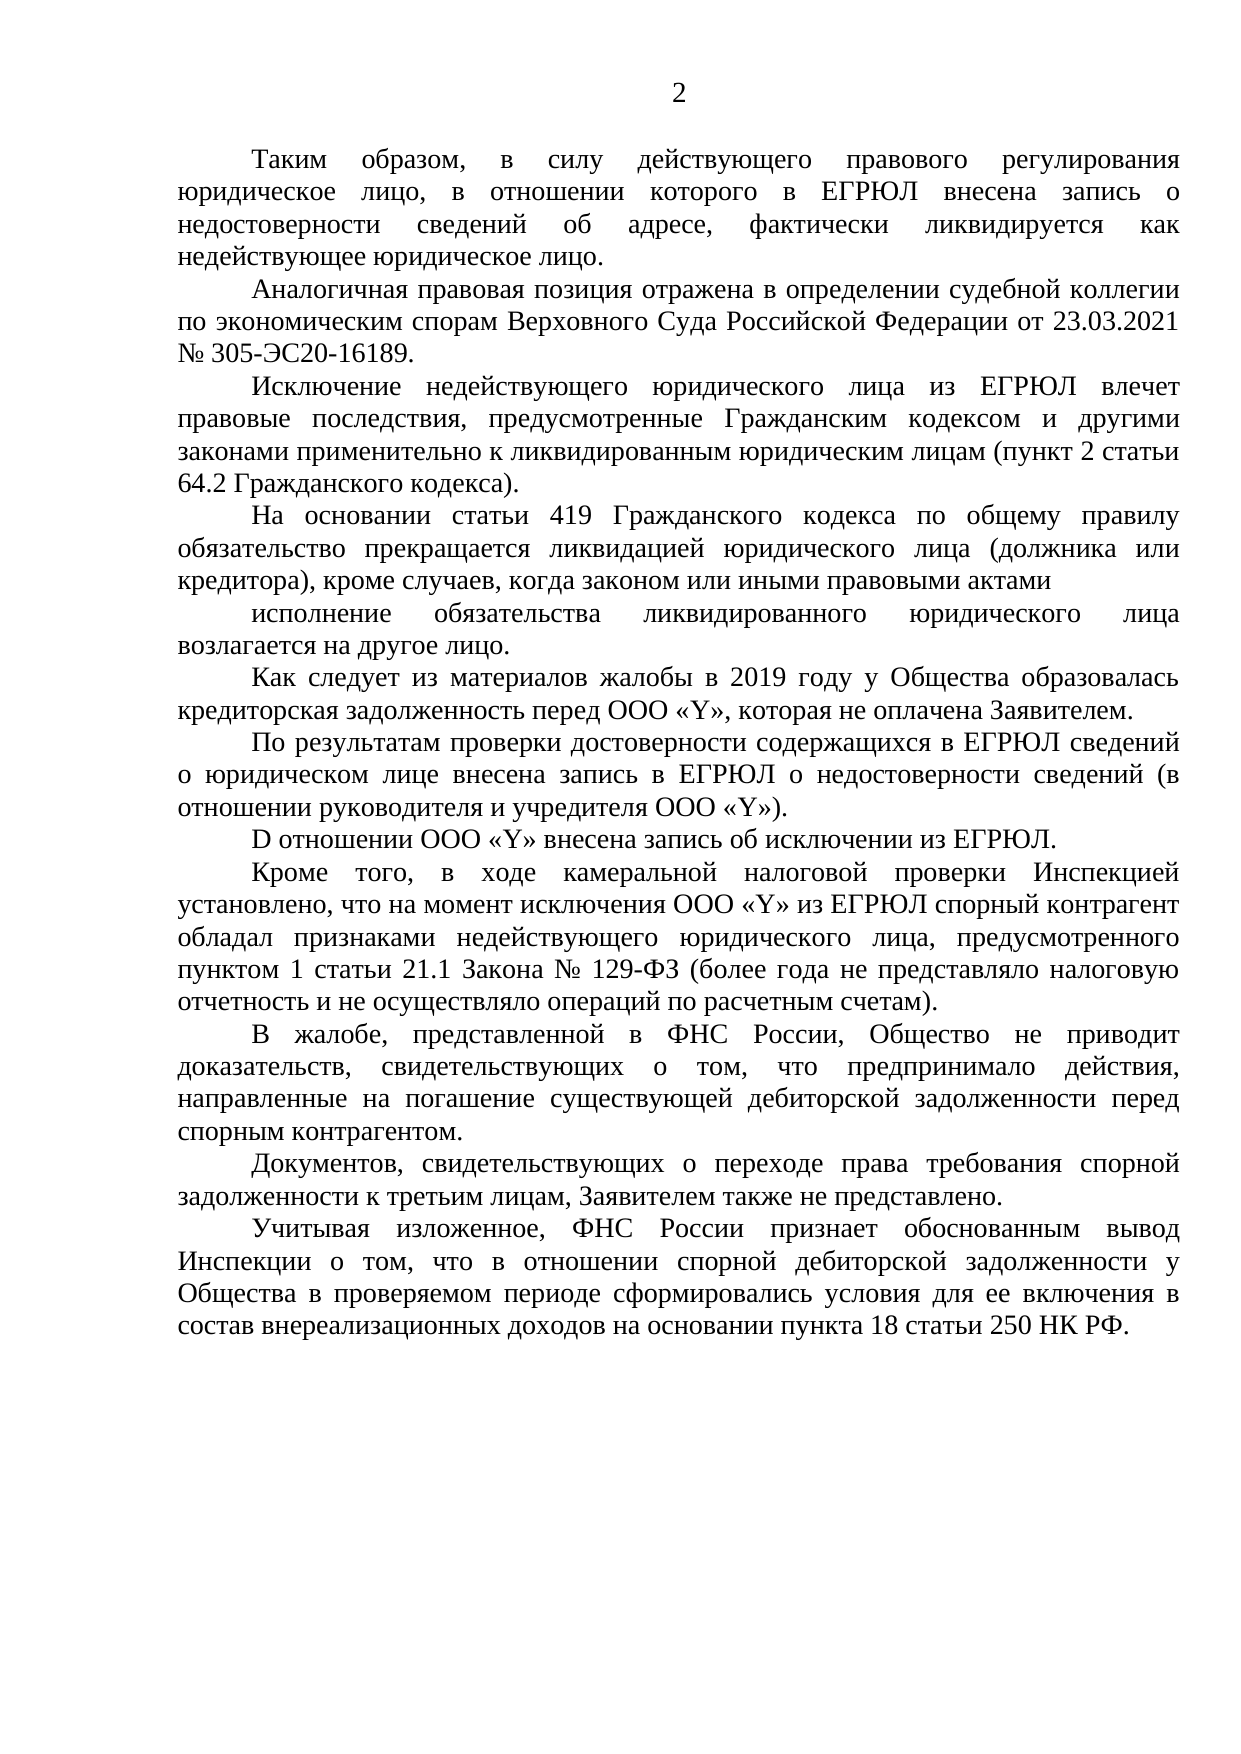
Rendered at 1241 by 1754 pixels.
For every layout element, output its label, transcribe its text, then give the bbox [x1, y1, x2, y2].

text Документов, свидетельствующих о переходе права требования спорной задолженности к третьим лицам, Заявителем также не представлено. [177, 1146, 1181, 1211]
text Как следует из материалов жалобы в 2019 году у Общества образовалась кредиторская задолженность перед ООО «Y», которая не оплачена Заявителем. [177, 660, 1181, 725]
text По результатам проверки достоверности содержащихся в ЕГРЮЛ сведений о юридическом лице внесена запись в ЕГРЮЛ о недостоверности сведений (в отношении руководителя и учредителя ООО «Y»). [177, 725, 1181, 822]
text На основании статьи 419 Гражданского кодекса по общему правилу обязательство прекращается ликвидацией юридического лица (должника или кредитора), кроме случаев, когда законом или иными правовыми актами [177, 498, 1181, 596]
text D отношении ООО «Y» внесена запись об исключении из ЕГРЮЛ. [177, 822, 1181, 855]
text В жалобе, представленной в ФНС России, Общество не приводит доказательств, свидетельствующих о том, что предпринимало действия, направленные на погашение существующей дебиторской задолженности перед спорным контрагентом. [177, 1017, 1181, 1146]
text Аналогичная правовая позиция отражена в определении судебной коллегии по экономическим спорам Верховного Суда Российской Федерации от 23.03.2021 № 305-ЭС20-16189. [177, 272, 1181, 369]
text Исключение недействующего юридического лица из ЕГРЮЛ влечет правовые последствия, предусмотренные Гражданским кодексом и другими законами применительно к ликвидированным юридическим лицам (пункт 2 статьи 64.2 Гражданского кодекса). [177, 369, 1181, 498]
text Таким образом, в силу действующего правового регулирования юридическое лицо, в отношении которого в ЕГРЮЛ внесена запись о недостоверности сведений об адресе, фактически ликвидируется как недействующее юридическое лицо. [177, 142, 1181, 272]
text Учитывая изложенное, ФНС России признает обоснованным вывод Инспекции о том, что в отношении спорной дебиторской задолженности у Общества в проверяемом периоде сформировались условия для ее включения в состав внереализационных доходов на основании пункта 18 статьи 250 НК РФ. [177, 1211, 1181, 1341]
text исполнение обязательства ликвидированного юридического лица возлагается на другое лицо. [177, 596, 1181, 660]
text Кроме того, в ходе камеральной налоговой проверки Инспекцией установлено, что на момент исключения ООО «Y» из ЕГРЮЛ спорный контрагент обладал признаками недействующего юридического лица, предусмотренного пунктом 1 статьи 21.1 Закона № 129-ФЗ (более года не представляло налоговую отчетность и не осуществляло операций по расчетным счетам). [177, 855, 1181, 1017]
